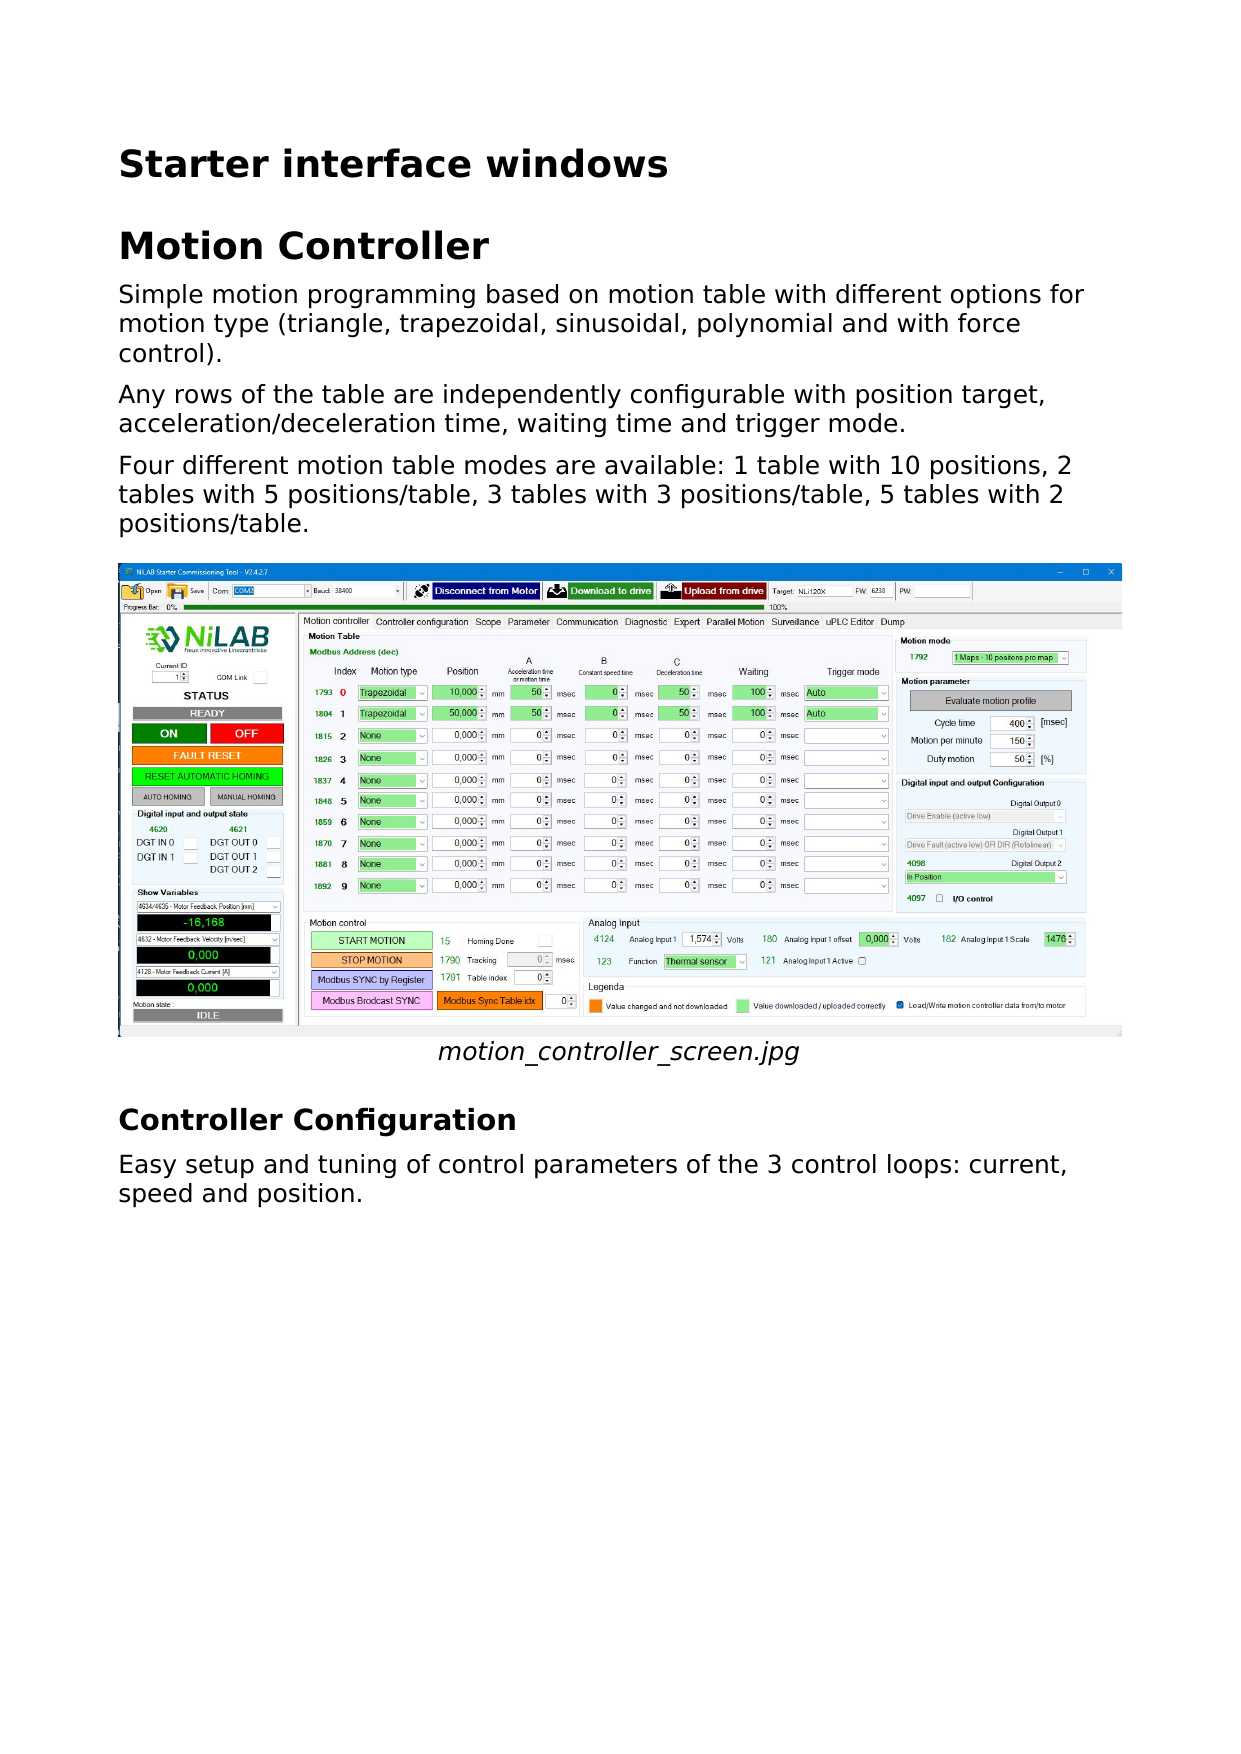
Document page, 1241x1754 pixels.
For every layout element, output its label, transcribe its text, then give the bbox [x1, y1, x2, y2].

subtitle Starter interface windows [118, 143, 1122, 187]
text Easy setup and tuning of control parameters of the 3 control loops: current, speed and position. [118, 1150, 1122, 1208]
subtitle Controller Configuration [118, 1103, 1122, 1137]
picture [118, 563, 1123, 1037]
text motion_controller_screen.jpg [118, 1037, 1122, 1066]
text Simple motion programming based on motion table with different options for motion type (triangle, trapezoidal, sinusoidal, polynomial and with force control). [118, 280, 1122, 368]
subtitle Motion Controller [118, 224, 1122, 268]
text Any rows of the table are independently configurable with position target, acceleration/deceleration time, waiting time and trigger mode. [118, 380, 1122, 439]
text Four different motion table modes are available: 1 table with 10 positions, 2 tables with 5 positions/table, 3 tables with 3 positions/table, 5 tables with 2 positions/table. [118, 451, 1122, 539]
